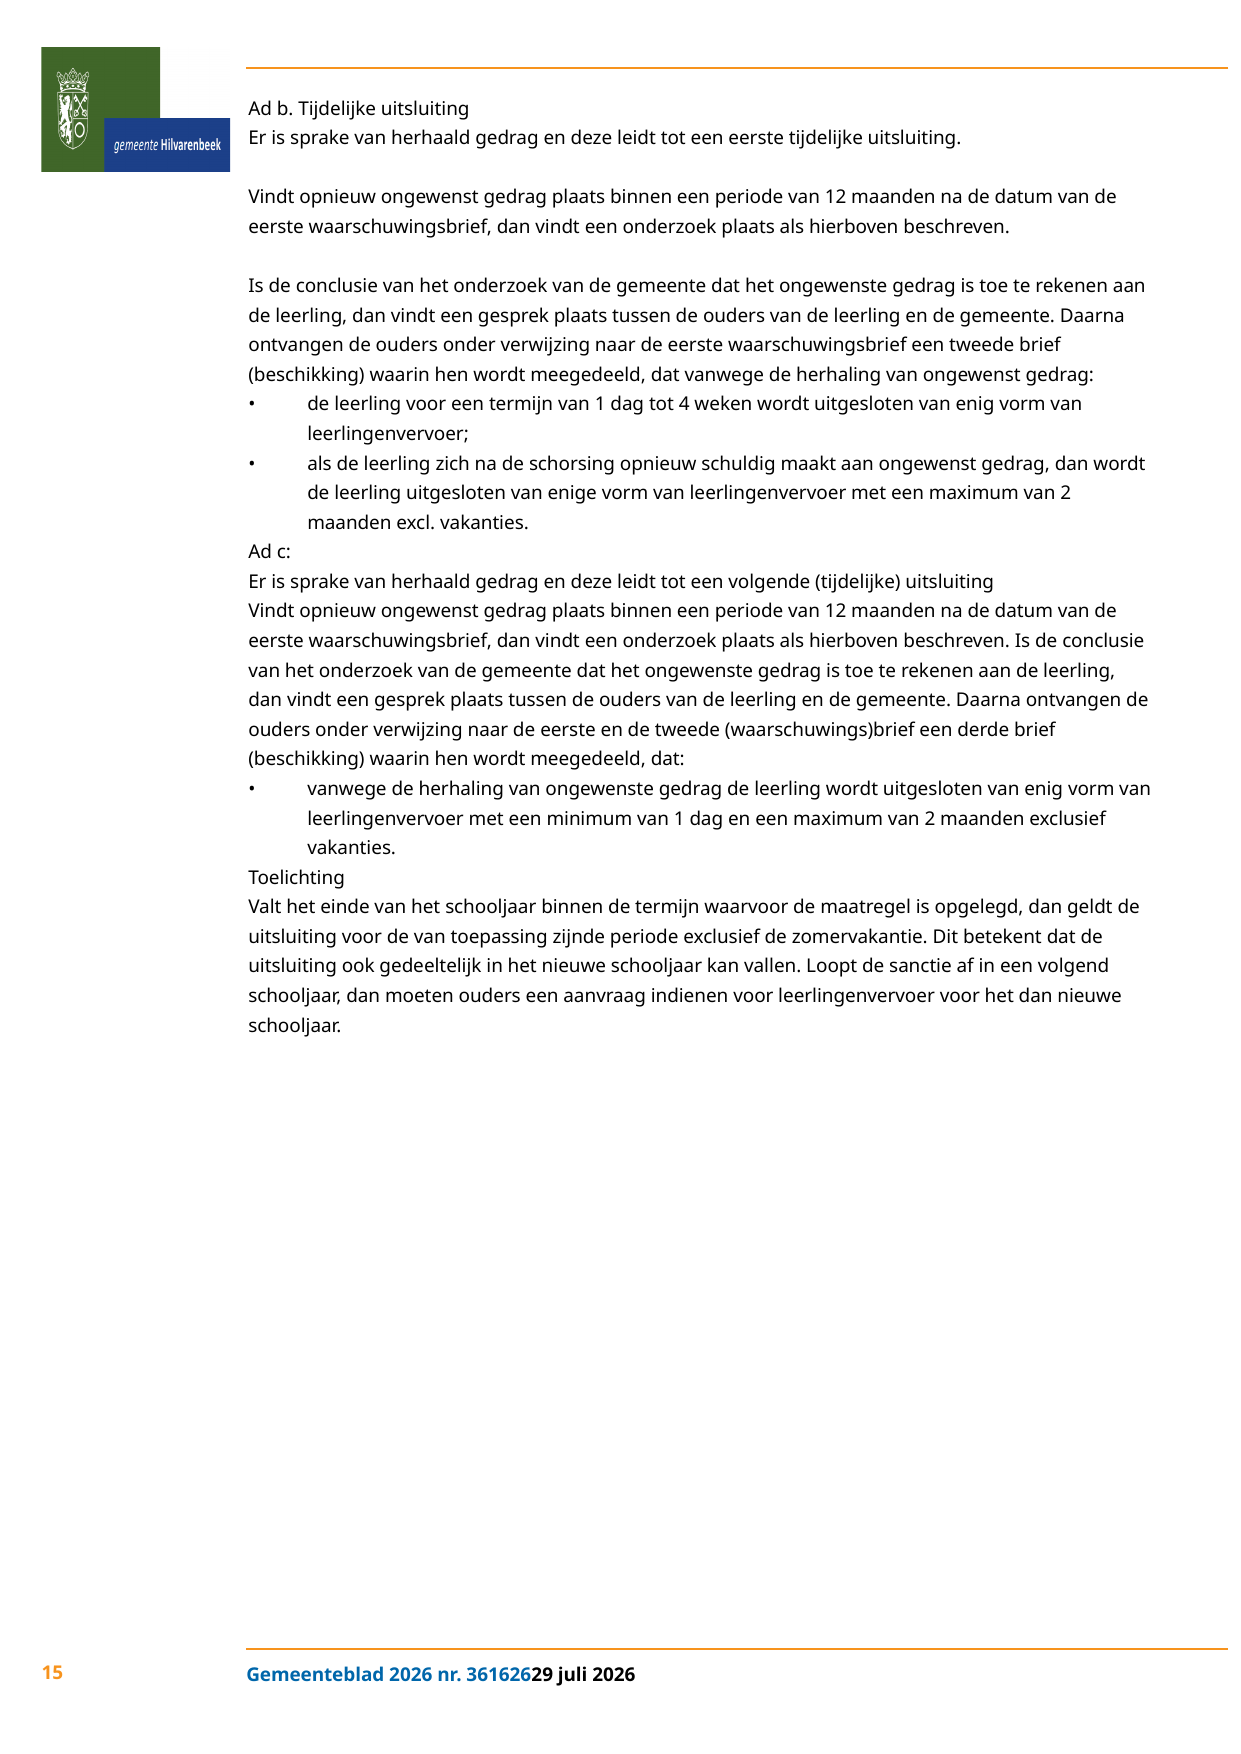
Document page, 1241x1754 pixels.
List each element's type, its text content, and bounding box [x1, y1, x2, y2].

picture [41, 47, 231, 172]
list vanwege de herhaling van ongewenste gedrag de leerling wordt uitgesloten van enig vorm van leerlingenvervoer met een minimum van 1 dag en een maximum van 2 maanden exclusief vakanties. [248, 775, 1152, 860]
text Ad b. Tijdelijke uitsluiting [248, 95, 1152, 121]
text Valt het einde van het schooljaar binnen de termijn waarvoor de maatregel is opgelegd, dan geldt de uitsluiting voor de van toepassing zijnde periode exclusief de zomervakantie. Dit betekent dat de uitsluiting ook gedeeltelijk in het nieuwe schooljaar kan vallen. Loopt de sanctie af in een volgend schooljaar, dan moeten ouders een aanvraag indienen voor leerlingenvervoer voor het dan nieuwe schooljaar. [248, 893, 1152, 1038]
list als de leerling zich na de schorsing opnieuw schuldig maakt aan ongewenst gedrag, dan wordt de leerling uitgesloten van enige vorm van leerlingenvervoer met een maximum van 2 maanden excl. vakanties. [248, 450, 1152, 535]
text Is de conclusie van het onderzoek van de gemeente dat het ongewenste gedrag is toe te rekenen aan de leerling, dan vindt een gesprek plaats tussen de ouders van de leerling en de gemeente. Daarna ontvangen de ouders onder verwijzing naar de eerste waarschuwingsbrief een tweede brief (beschikking) waarin hen wordt meegedeeld, dat vanwege de herhaling van ongewenst gedrag: [248, 272, 1152, 387]
text Ad c: [248, 538, 1152, 564]
text Toelichting [248, 864, 1152, 890]
list de leerling voor een termijn van 1 dag tot 4 weken wordt uitgesloten van enig vorm van leerlingenvervoer; [248, 391, 1152, 446]
text Vindt opnieuw ongewenst gedrag plaats binnen een periode van 12 maanden na de datum van de eerste waarschuwingsbrief, dan vindt een onderzoek plaats als hierboven beschreven. [248, 183, 1152, 239]
text Vindt opnieuw ongewenst gedrag plaats binnen een periode van 12 maanden na de datum van de eerste waarschuwingsbrief, dan vindt een onderzoek plaats als hierboven beschreven. Is de conclusie van het onderzoek van de gemeente dat het ongewenste gedrag is toe te rekenen aan de leerling, dan vindt een gesprek plaats tussen de ouders van de leerling en de gemeente. Daarna ontvangen de ouders onder verwijzing naar de eerste en de tweede (waarschuwings)brief een derde brief (beschikking) waarin hen wordt meegedeeld, dat: [248, 598, 1152, 771]
text Er is sprake van herhaald gedrag en deze leidt tot een eerste tijdelijke uitsluiting. [248, 124, 1152, 150]
text Er is sprake van herhaald gedrag en deze leidt tot een volgende (tijdelijke) uitsluiting [248, 568, 1152, 594]
